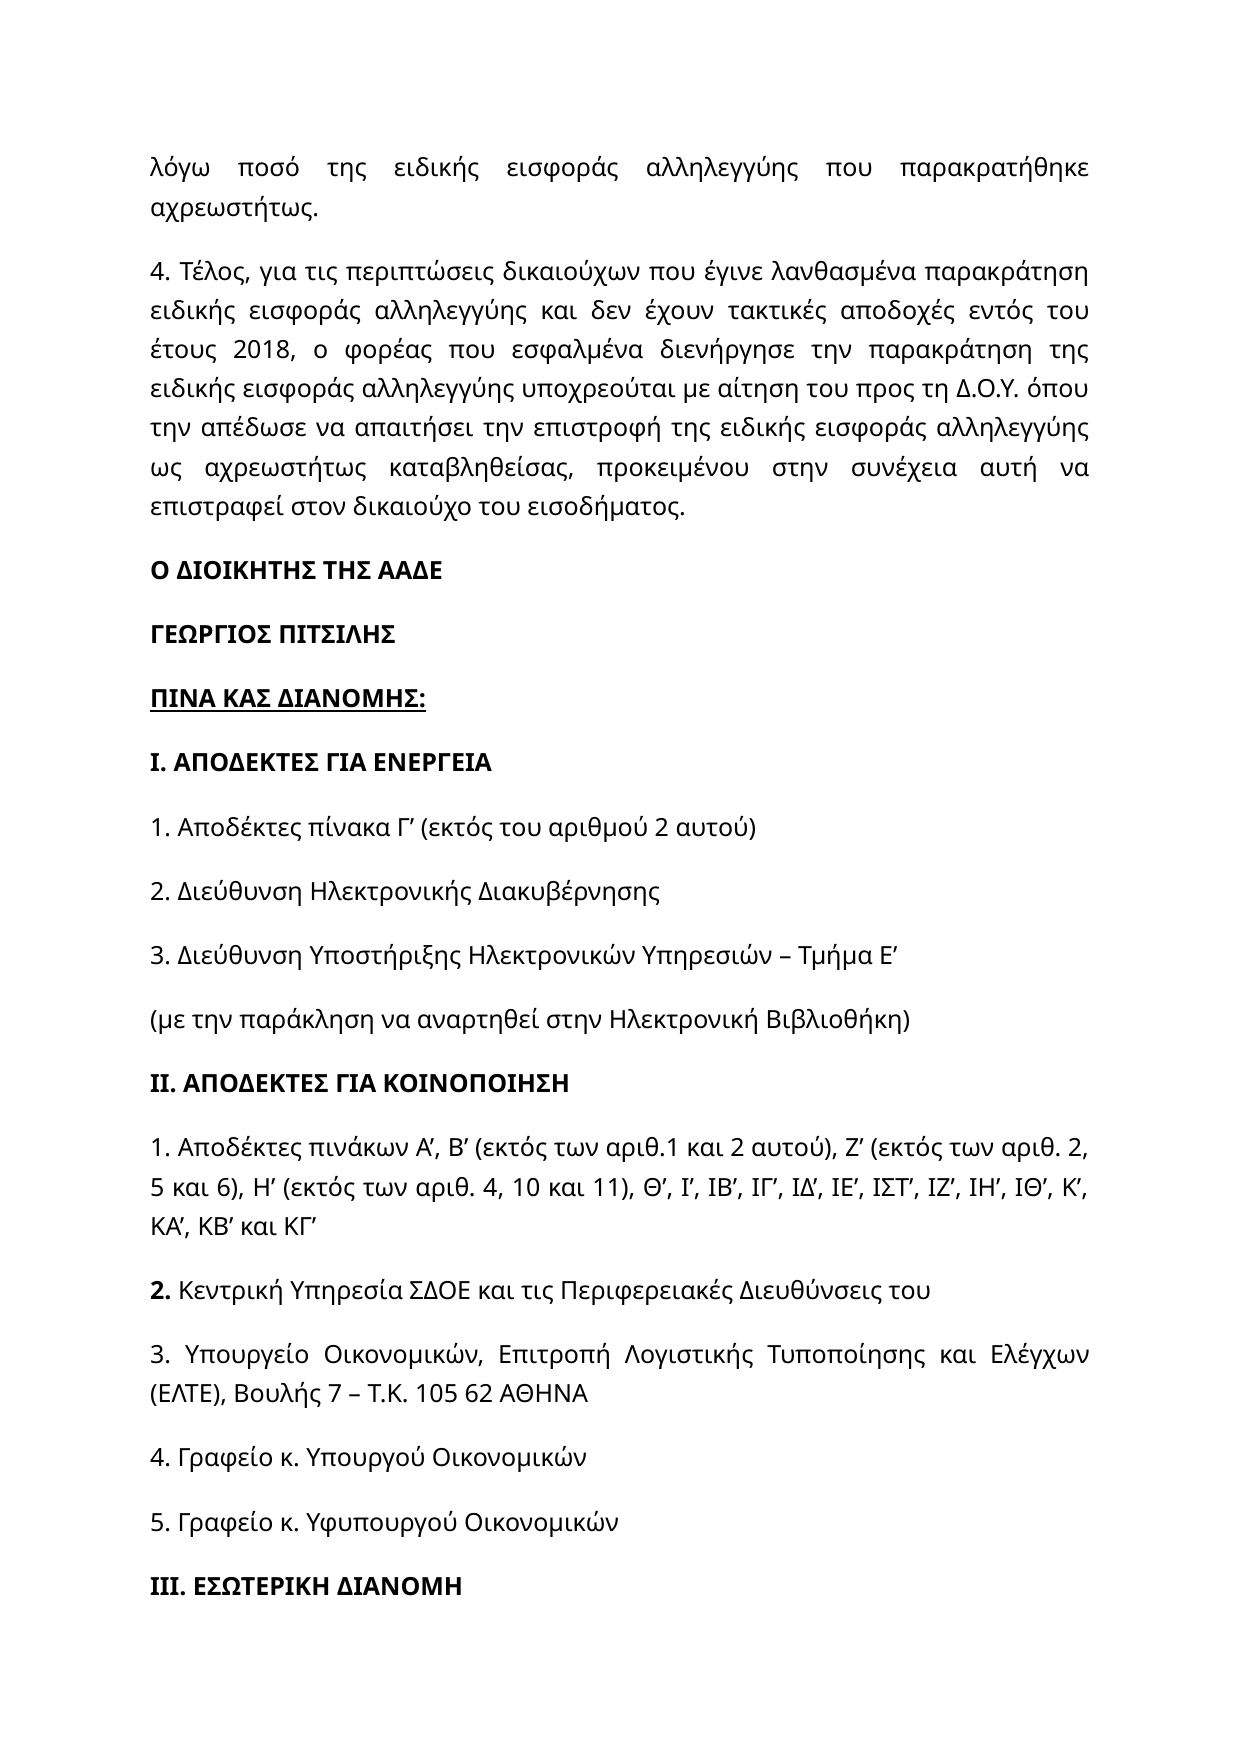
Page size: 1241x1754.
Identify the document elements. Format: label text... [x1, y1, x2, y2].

text 1. Αποδέκτες πίνακα Γ’ (εκτός του αριθμού 2 αυτού) [150, 809, 1090, 843]
text ΙΙΙ. ΕΣΩΤΕΡΙΚΗ ΔΙΑΝΟΜΗ [150, 1568, 1090, 1602]
text 2. Κεντρική Υπηρεσία ΣΔΟΕ και τις Περιφερειακές Διευθύνσεις του [150, 1272, 1090, 1307]
text (με την παράκληση να αναρτηθεί στην Ηλεκτρονική Βιβλιοθήκη) [150, 1002, 1090, 1036]
text ΙΙ. ΑΠΟΔΕΚΤΕΣ ΓΙΑ ΚΟΙΝΟΠΟΙΗΣΗ [150, 1066, 1090, 1100]
text Ι. ΑΠΟΔΕΚΤΕΣ ΓΙΑ ΕΝΕΡΓΕΙΑ [150, 745, 1090, 779]
text ΠΙΝΑ ΚΑΣ ΔΙΑΝΟΜΗΣ: [150, 681, 1090, 715]
text λόγω ποσό της ειδικής εισφοράς αλληλεγγύης που παρακρατήθηκε αχρεωστήτως. [150, 150, 1090, 223]
text ΓΕΩΡΓΙΟΣ ΠΙΤΣΙΛΗΣ [150, 617, 1090, 651]
text 1. Αποδέκτες πινάκων Α’, Β’ (εκτός των αριθ.1 και 2 αυτού), Ζ’ (εκτός των αριθ. 2, 5 και 6), Η’ (εκτός των αριθ. 4, 10 και 11), Θ’, Ι’, ΙΒ’, ΙΓ’, ΙΔ’, ΙΕ’, ΙΣΤ’, ΙΖ’, ΙΗ’, ΙΘ’, Κ’, ΚΑ’, ΚΒ’ και ΚΓ’ [150, 1130, 1090, 1242]
text 4. Γραφείο κ. Υπουργού Οικονομικών [150, 1440, 1090, 1474]
text 2. Διεύθυνση Ηλεκτρονικής Διακυβέρνησης [150, 873, 1090, 907]
text 5. Γραφείο κ. Υφυπουργού Οικονομικών [150, 1504, 1090, 1538]
text 3. Υπουργείο Οικονομικών, Επιτροπή Λογιστικής Τυποποίησης και Ελέγχων (ΕΛΤΕ), Βουλής 7 – Τ.Κ. 105 62 ΑΘΗΝΑ [150, 1337, 1090, 1410]
text 3. Διεύθυνση Υποστήριξης Ηλεκτρονικών Υπηρεσιών – Τμήμα Ε’ [150, 937, 1090, 972]
text Ο ΔΙΟΙΚΗΤΗΣ ΤΗΣ ΑΑΔΕ [150, 552, 1090, 587]
text 4. Τέλος, για τις περιπτώσεις δικαιούχων που έγινε λανθασμένα παρακράτηση ειδικής εισφοράς αλληλεγγύης και δεν έχουν τακτικές αποδοχές εντός του έτους 2018, ο φορέας που εσφαλμένα διενήργησε την παρακράτηση της ειδικής εισφοράς αλληλεγγύης υποχρεούται με αίτηση του προς τη Δ.Ο.Υ. όπου την απέδωσε να απαιτήσει την επιστροφή της ειδικής εισφοράς αλληλεγγύης ως αχρεωστήτως καταβληθείσας, προκειμένου στην συνέχεια αυτή να επιστραφεί στον δικαιούχο του εισοδήματος. [150, 253, 1090, 522]
